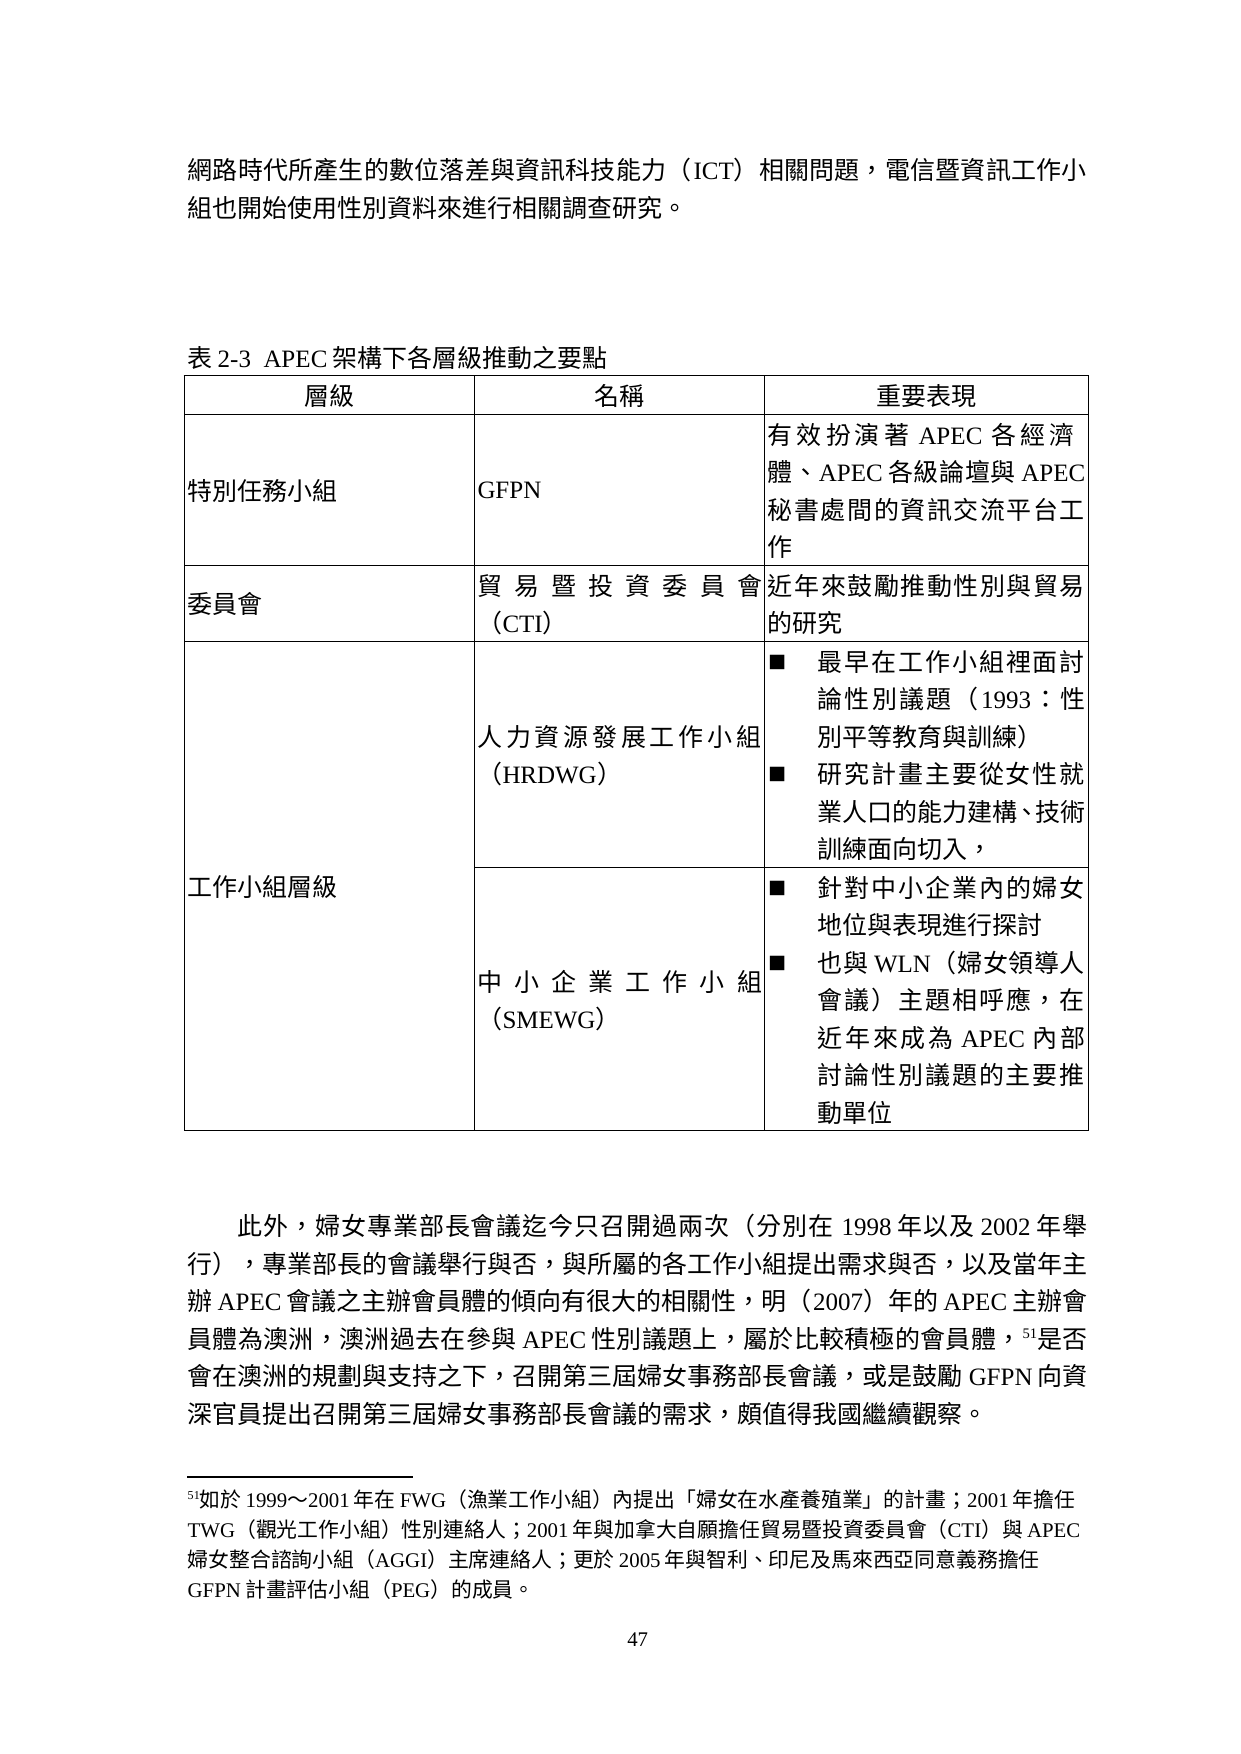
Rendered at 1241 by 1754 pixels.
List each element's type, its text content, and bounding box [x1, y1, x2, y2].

table_cell 委員會 [185, 566, 474, 641]
text 網路時代所產生的數位落差與資訊科技能力（ICT）相關問題，電信暨資訊工作小組也開始使用性別資料來進行相關調查研究。 [187, 150, 1087, 225]
table_cell 特別任務小組 [185, 415, 474, 564]
table_cell GFPN [475, 415, 764, 564]
table_cell 最早在工作小組裡面討論性別議題（1993：性別平等教育與訓練） 研究計畫主要從女性就業人口的能力建構、技術訓練面向切入， [765, 642, 1088, 867]
table_cell 中小企業工作小組（SMEWG） [475, 868, 764, 1130]
table_cell 針對中小企業內的婦女地位與表現進行探討 也與WLN（婦女領導人會議）主題相呼應，在近年來成為APEC內部討論性別議題的主要推動單位 [765, 868, 1088, 1130]
text 表2‑3 APEC架構下各層級推動之要點 [187, 337, 1087, 375]
table_cell 人力資源發展工作小組（HRDWG） [475, 642, 764, 867]
table_cell 貿易暨投資委員會（CTI） [475, 566, 764, 641]
table_cell 有效扮演著APEC各經濟體、APEC各級論壇與APEC秘書處間的資訊交流平台工作 [765, 415, 1088, 564]
table_header 層級 [185, 376, 474, 413]
text 此外，婦女專業部長會議迄今只召開過兩次（分別在1998年以及2002年舉行），專業部長的會議舉行與否，與所屬的各工作小組提出需求與否，以及當年主辦APEC會議之主辦會員體的傾向有很大的相關性，明（2007）年的APEC主辦會員體為澳洲，澳洲過去在參與APEC性別議題上，屬於比較積極的會員體，是否會在澳洲的規劃與支持之下，召開第三屆婦女事務部長會議，或是鼓勵GFPN向資深官員提出召開第三屆婦女事務部長會議的需求，頗值得我國繼續觀察。 [187, 1206, 1087, 1431]
table_header 名稱 [475, 376, 764, 413]
table_header 重要表現 [765, 376, 1088, 413]
table_cell 近年來鼓勵推動性別與貿易的研究 [765, 566, 1088, 641]
table_cell 工作小組層級 [185, 642, 474, 1130]
text 如於1999～2001年在FWG（漁業工作小組）內提出「婦女在水產養殖業」的計畫；2001年擔任TWG（觀光工作小組）性別連絡人；2001年與加拿大自願擔任貿易暨投資委員會（CTI）與APEC婦女整合諮詢小組（AGGI）主席連絡人；更於2005年與智利、印尼及馬來西亞同意義務擔任GFPN計畫評估小組（PEG）的成員。 [187, 1483, 1087, 1604]
